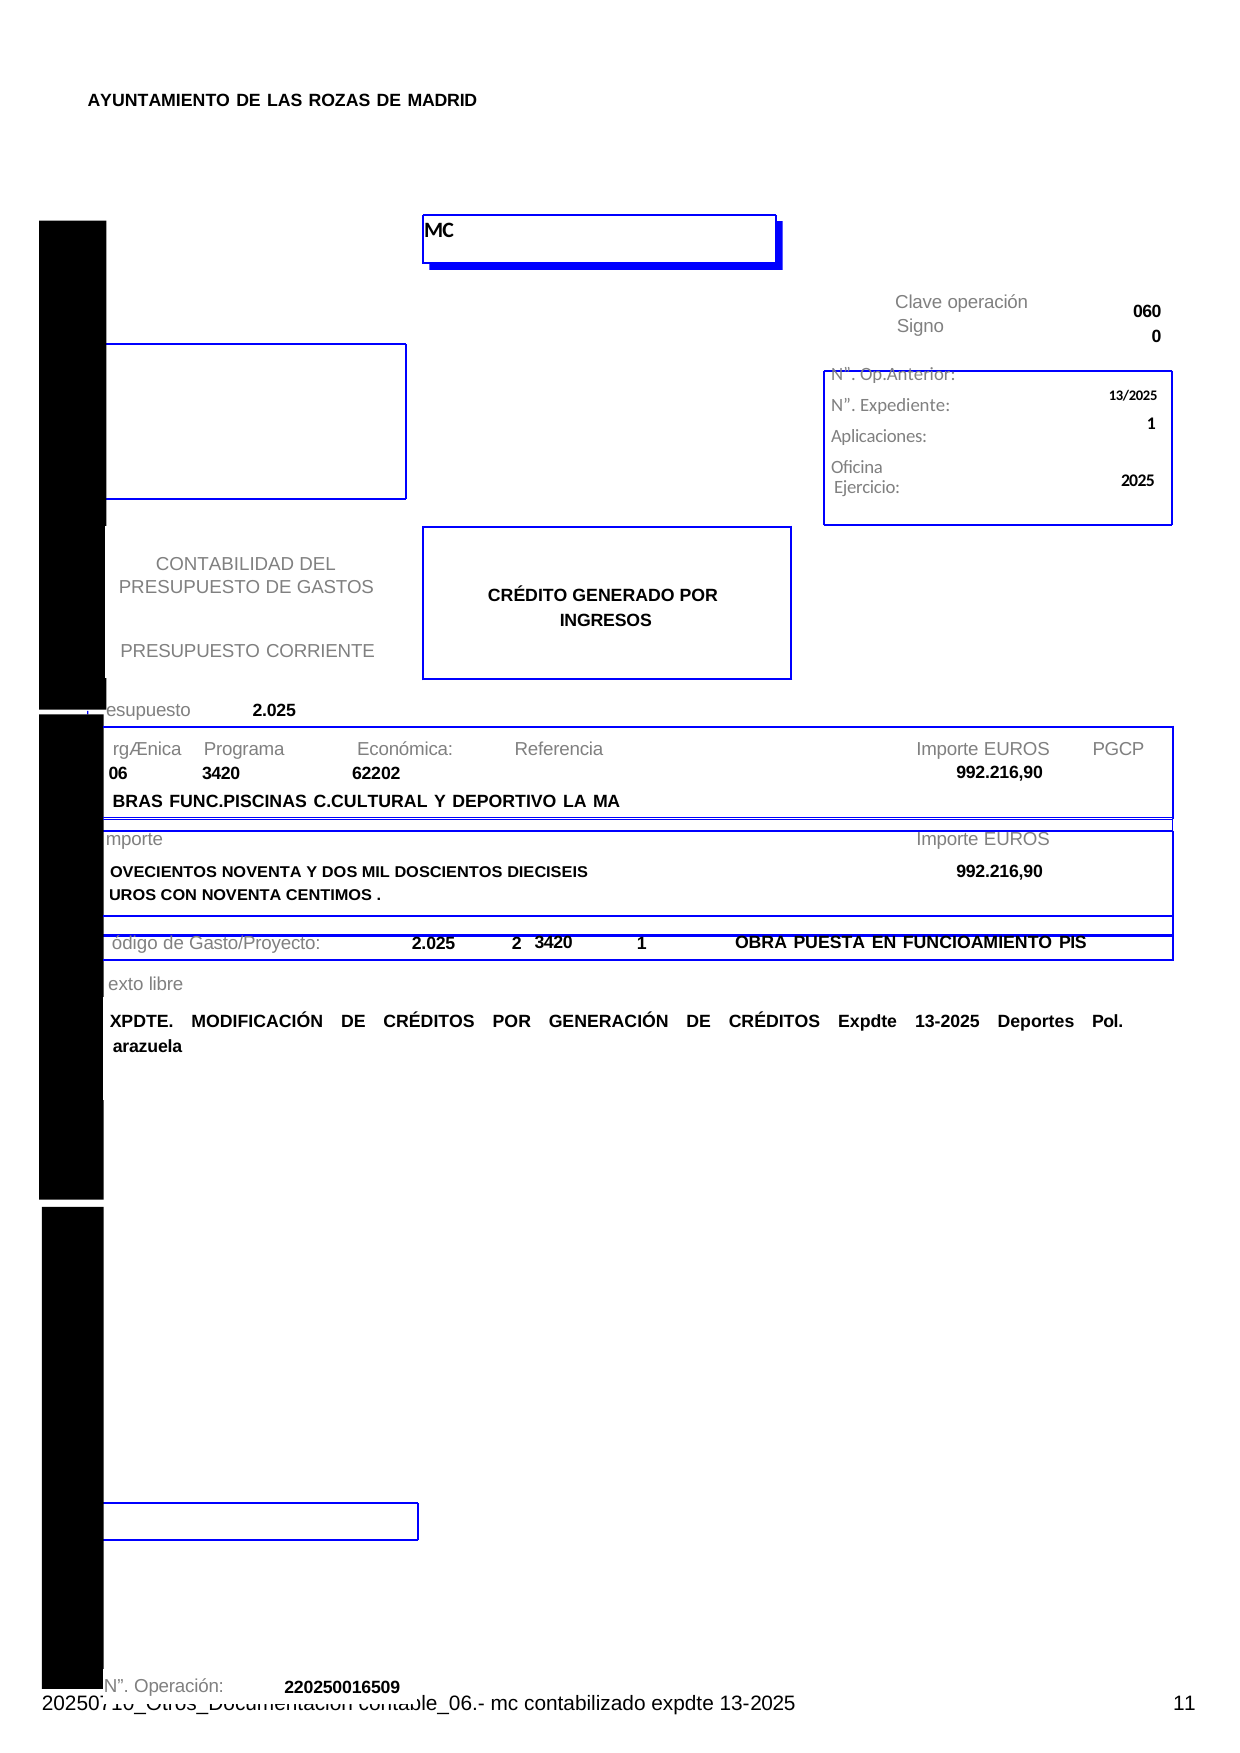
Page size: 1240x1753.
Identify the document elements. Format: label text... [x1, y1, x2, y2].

text 060 [1034, 301, 1162, 322]
table_cell 1 [630, 937, 690, 959]
text CONTABILIDAD DEL PRESUPUESTO DE GASTOS [118, 552, 374, 597]
table_cell [630, 917, 690, 934]
table_cell [104, 917, 630, 934]
text esupuesto 2.025 [106, 698, 1181, 720]
table_cell [104, 820, 630, 830]
table_header [630, 728, 690, 817]
table_cell OBRA PUESTA EN FUNCIOAMIENTO PIS [690, 937, 1172, 959]
table_cell [690, 820, 1172, 830]
text PRESUPUESTO CORRIENTE [105, 640, 389, 661]
table_cell [690, 917, 1172, 934]
text XPDTE. MODIFICACIÓN DE CRÉDITOS POR GENERACIÓN DE CRÉDITOS Expdte 13-2025 Deportes Pol. [109, 1011, 1172, 1031]
text [103, 997, 1172, 1100]
text 0 [1034, 326, 1162, 347]
text Clave operación Signo [895, 290, 1030, 337]
text CRÉDITO GENERADO POR INGRESOS [488, 585, 790, 630]
table_header Importe EUROS 992.216,90 [690, 728, 1091, 817]
text exto libre [108, 972, 1181, 994]
text AYUNTAMIENTO DE LAS ROZAS DE MADRID [87, 89, 1181, 110]
table_header rgÆnica Programa Económica: Referencia 06 3420 62202 BRAS FUNC.PISCINAS C.CULTURAL Y DEPORTIVO LA MA [104, 728, 630, 817]
table_cell ódigo de Gasto/Proyecto: 2.025 2 3420 [104, 937, 630, 959]
table_cell [630, 820, 690, 830]
text arazuela [113, 1036, 1172, 1056]
text N”. Operación: 220250016509 [104, 1675, 417, 1697]
table_cell [630, 832, 690, 915]
table_cell Importe EUROS 992.216,90 [690, 832, 1172, 915]
table_header PGCP [1091, 728, 1172, 817]
table_cell mporte OVECIENTOS NOVENTA Y DOS MIL DOSCIENTOS DIECISEIS UROS CON NOVENTA CENTIMOS . [104, 832, 630, 915]
